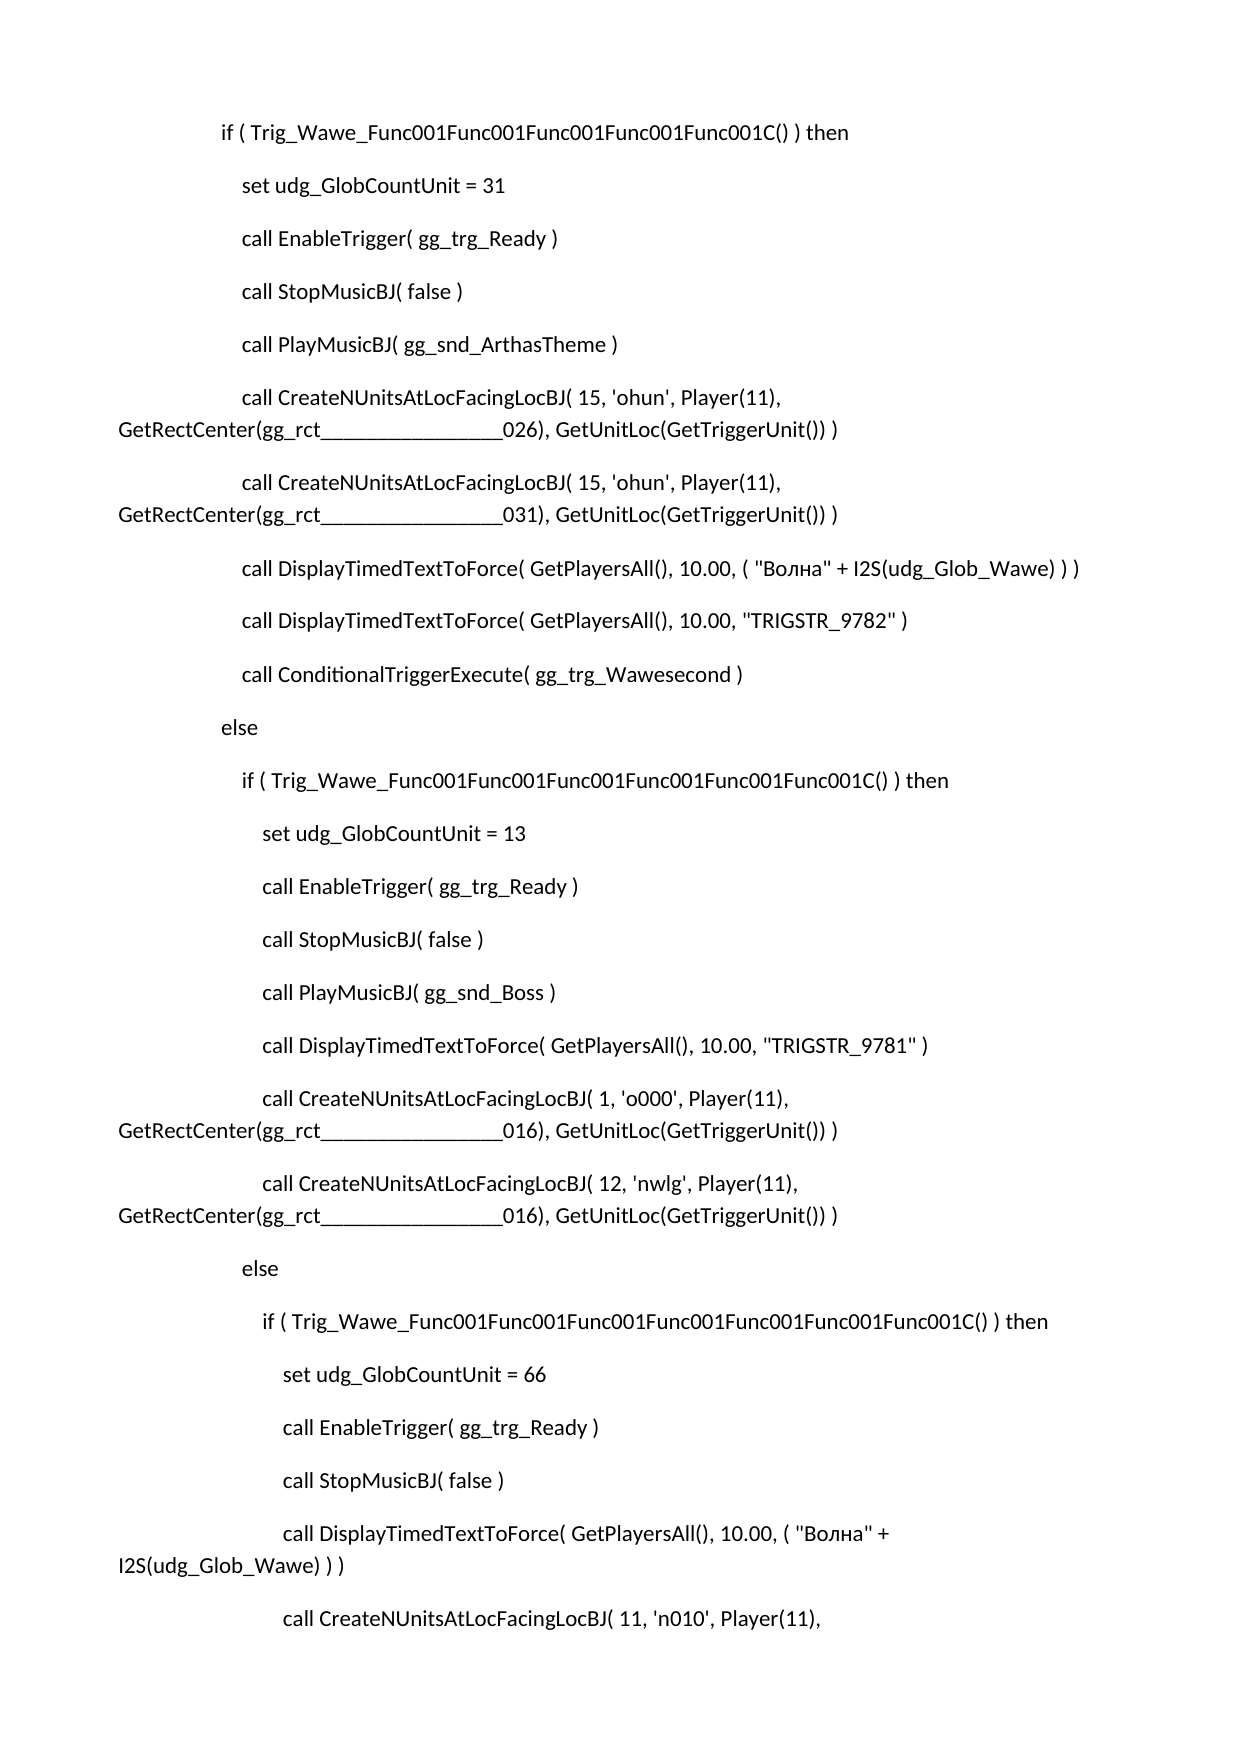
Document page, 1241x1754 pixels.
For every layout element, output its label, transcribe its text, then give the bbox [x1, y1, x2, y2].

text call CreateNUnitsAtLocFacingLocBJ( 15, 'ohun', Player(11), GetRectCenter(gg_rct________________031), GetUnitLoc(GetTriggerUnit()) ) [118, 468, 1122, 529]
text call DisplayTimedTextToForce( GetPlayersAll(), 10.00, ( "Волна" + I2S(udg_Glob_Wawe) ) ) [118, 554, 1122, 582]
text call DisplayTimedTextToForce( GetPlayersAll(), 10.00, "TRIGSTR_9781" ) [118, 1031, 1122, 1059]
text call StopMusicBJ( false ) [118, 1466, 1122, 1494]
text else [118, 1254, 1122, 1282]
text if ( Trig_Wawe_Func001Func001Func001Func001Func001C() ) then [118, 118, 1122, 146]
text call ConditionalTriggerExecute( gg_trg_Wawesecond ) [118, 660, 1122, 688]
text set udg_GlobCountUnit = 66 [118, 1360, 1122, 1388]
text call CreateNUnitsAtLocFacingLocBJ( 12, 'nwlg', Player(11), GetRectCenter(gg_rct________________016), GetUnitLoc(GetTriggerUnit()) ) [118, 1169, 1122, 1229]
text call CreateNUnitsAtLocFacingLocBJ( 15, 'ohun', Player(11), GetRectCenter(gg_rct________________026), GetUnitLoc(GetTriggerUnit()) ) [118, 383, 1122, 443]
text call EnableTrigger( gg_trg_Ready ) [118, 872, 1122, 900]
text if ( Trig_Wawe_Func001Func001Func001Func001Func001Func001Func001C() ) then [118, 1307, 1122, 1335]
text call PlayMusicBJ( gg_snd_Boss ) [118, 978, 1122, 1006]
text call StopMusicBJ( false ) [118, 277, 1122, 305]
text if ( Trig_Wawe_Func001Func001Func001Func001Func001Func001C() ) then [118, 766, 1122, 794]
text call PlayMusicBJ( gg_snd_ArthasTheme ) [118, 330, 1122, 358]
text call DisplayTimedTextToForce( GetPlayersAll(), 10.00, ( "Волна" + I2S(udg_Glob_Wawe) ) ) [118, 1519, 1122, 1579]
text call EnableTrigger( gg_trg_Ready ) [118, 1413, 1122, 1441]
text call CreateNUnitsAtLocFacingLocBJ( 1, 'o000', Player(11), GetRectCenter(gg_rct________________016), GetUnitLoc(GetTriggerUnit()) ) [118, 1084, 1122, 1144]
text call DisplayTimedTextToForce( GetPlayersAll(), 10.00, "TRIGSTR_9782" ) [118, 607, 1122, 635]
text call StopMusicBJ( false ) [118, 925, 1122, 953]
text else [118, 713, 1122, 741]
text call EnableTrigger( gg_trg_Ready ) [118, 224, 1122, 252]
text set udg_GlobCountUnit = 13 [118, 819, 1122, 847]
text set udg_GlobCountUnit = 31 [118, 171, 1122, 199]
text call CreateNUnitsAtLocFacingLocBJ( 11, 'n010', Player(11), [118, 1604, 1122, 1633]
